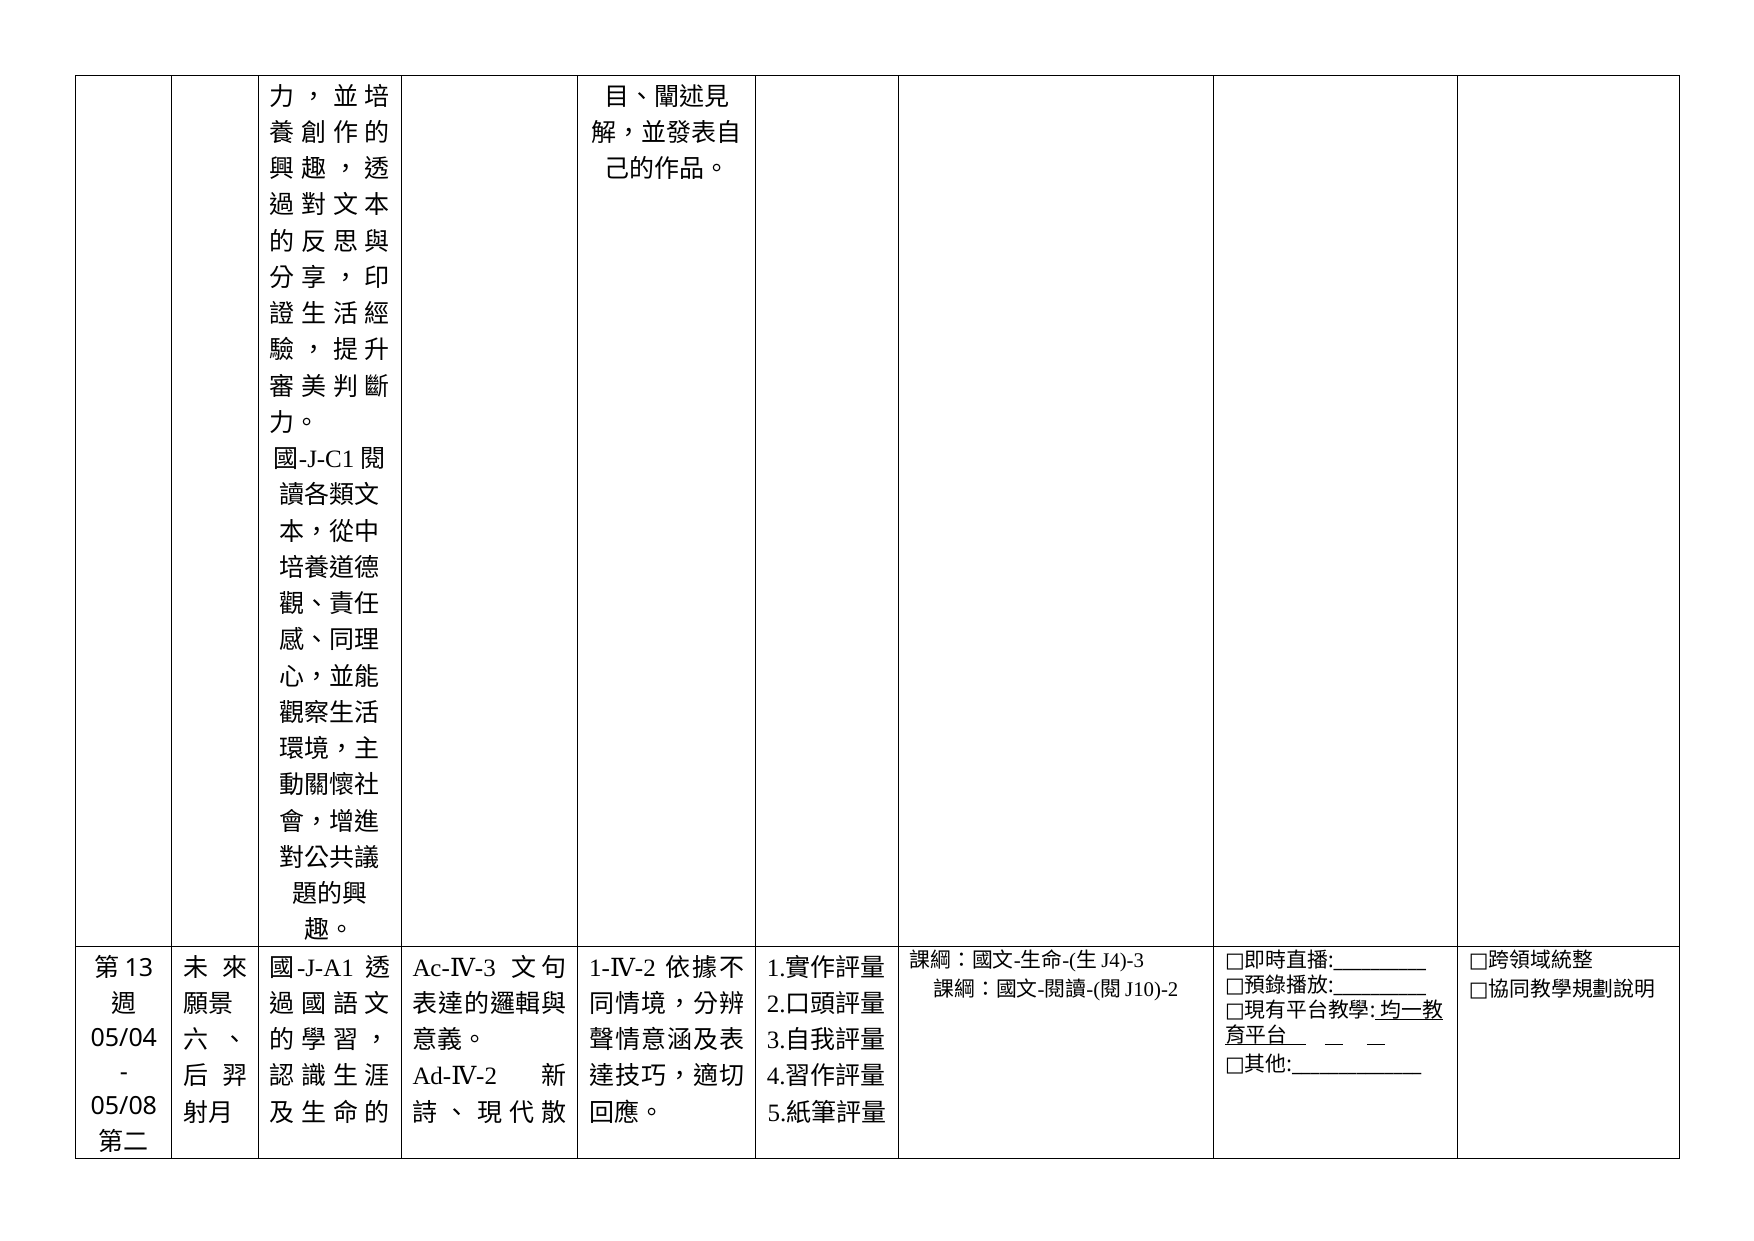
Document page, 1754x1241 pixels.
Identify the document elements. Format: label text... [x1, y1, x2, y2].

table_cell [1458, 76, 1679, 946]
table_cell Ac-Ⅳ-3 文句表達的邏輯與意義。 Ad-Ⅳ-2 新詩、現代散 [402, 947, 577, 1158]
table_cell [756, 76, 898, 946]
table_cell 未來願景 六、后羿射月 [172, 947, 258, 1158]
table_cell [402, 76, 577, 946]
table_cell [76, 76, 171, 946]
table_cell 課綱：國文-生命-(生J4)-3 課綱：國文-閱讀-(閱J10)-2 [899, 947, 1213, 1158]
table_cell 1.實作評量 2.口頭評量 3.自我評量 4.習作評量 5.紙筆評量 [756, 947, 898, 1158]
table_cell □即時直播:__________ □預錄播放:__________ □現有平台教學: 均一教育平台 □其他:______________ [1214, 947, 1457, 1158]
table_cell 目、闡述見解，並發表自己的作品。 [578, 76, 755, 946]
table_cell 1-Ⅳ-2 依據不同情境，分辨聲情意涵及表達技巧，適切回應。 [578, 947, 755, 1158]
table_cell 力，並培養創作的興趣，透過對文本的反思與分享，印證生活經驗，提升審美判斷力。 國-J-C1 閱讀各類文本，從中培養道德觀、責任感、同理心，並能觀察生活環境，主動關懷社會，增進對公共議題的興趣。 [259, 76, 401, 946]
table_cell [1214, 76, 1457, 946]
table_cell □跨領域統整 □協同教學規劃說明 [1458, 947, 1679, 1158]
table_cell 國-J-A1 透過國語文的學習，認識生涯及生命的 [259, 947, 401, 1158]
table_cell [172, 76, 258, 946]
table_cell 第13週 05/04-05/08 第二 [76, 947, 171, 1158]
table_cell [899, 76, 1213, 946]
